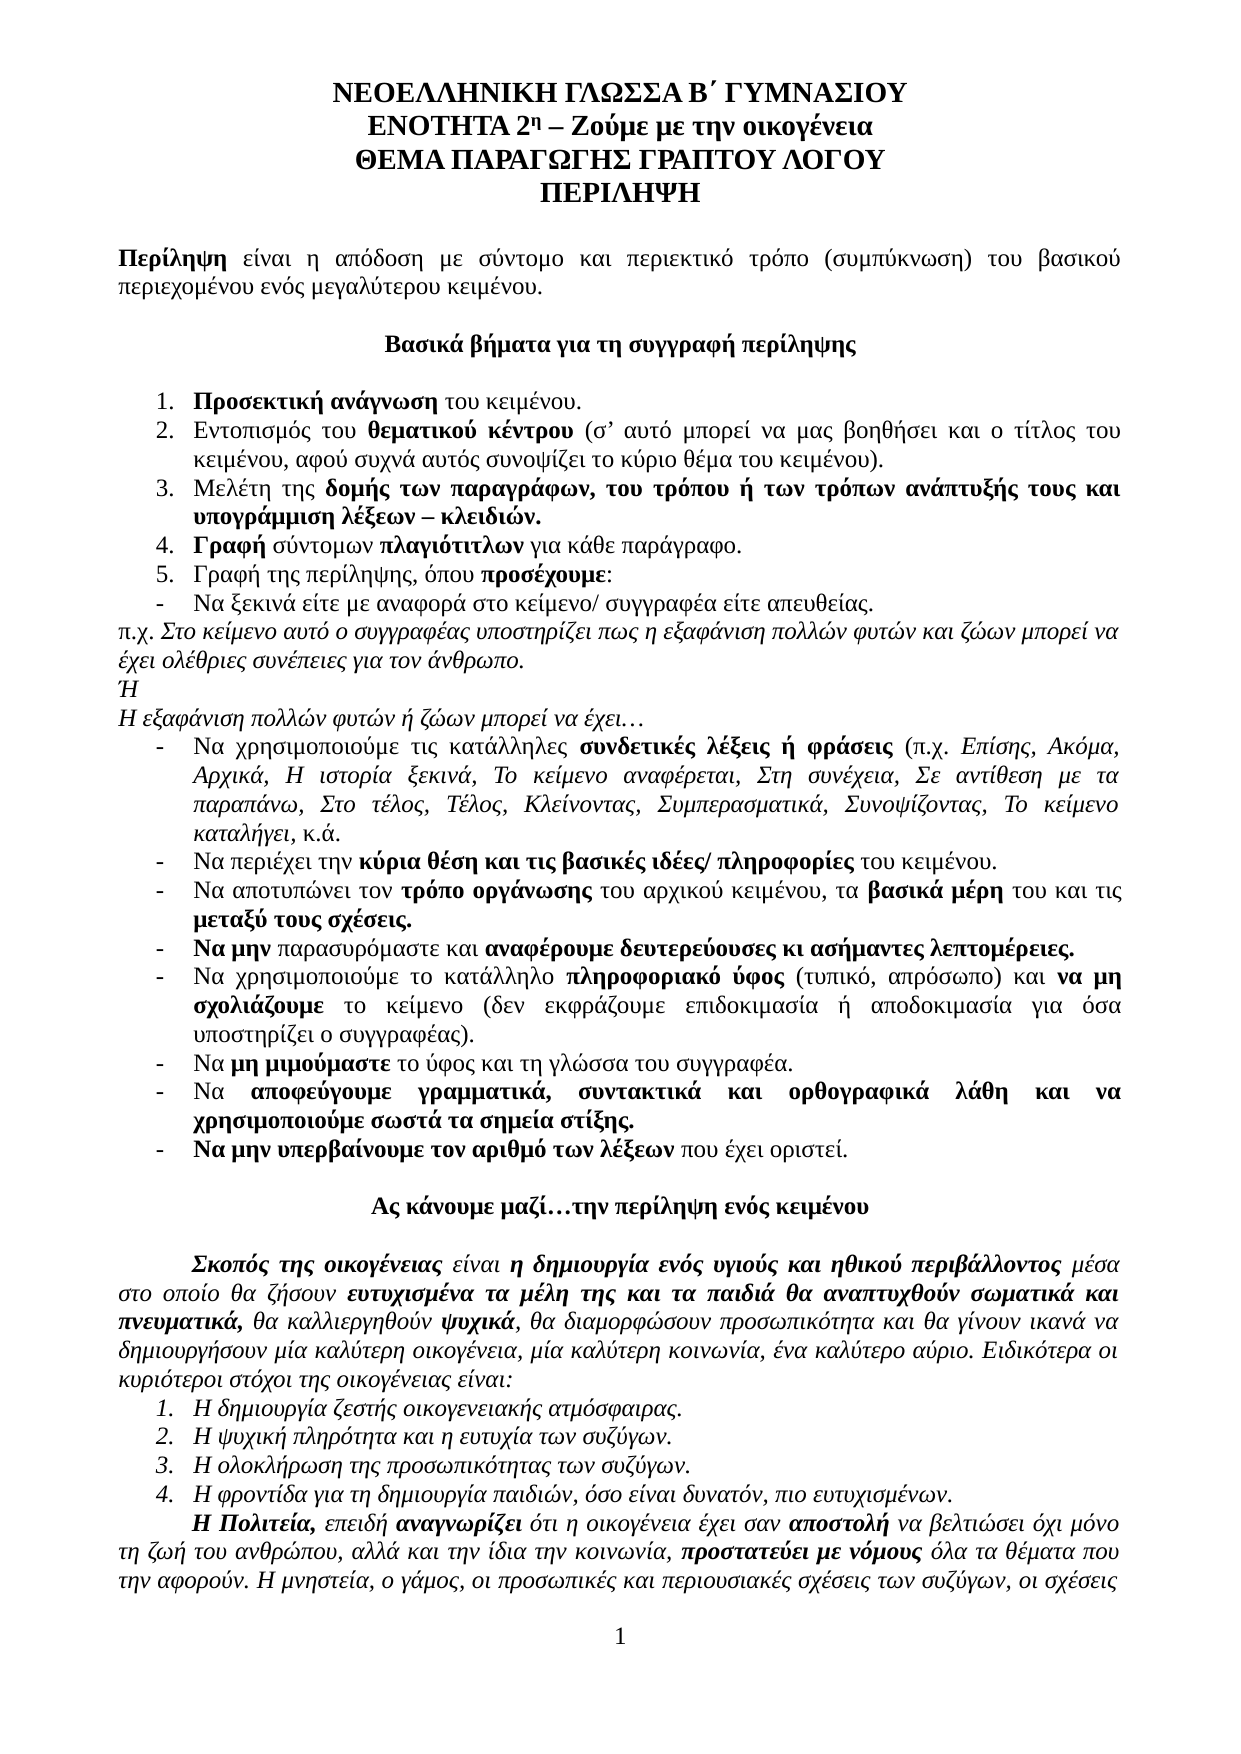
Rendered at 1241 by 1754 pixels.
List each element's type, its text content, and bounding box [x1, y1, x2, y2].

list Η ψυχική πληρότητα και η ευτυχία των συζύγων. [156, 1421, 1122, 1450]
list Εντοπισμός του θεματικού κέντρου (σ’ αυτό μπορεί να μας βοηθήσει και ο τίτλος του κειμένου, αφού συχνά αυτός συνοψίζει το κύριο θέμα του κειμένου). [156, 415, 1122, 473]
list Να μη μιμούμαστε το ύφος και τη γλώσσα του συγγραφέα. [156, 1048, 1122, 1076]
list Να μην παρασυρόμαστε και αναφέρουμε δευτερεύουσες κι ασήμαντες λεπτομέρειες. [156, 933, 1122, 961]
text ΘΕΜΑ ΠΑΡΑΓΩΓΗΣ ΓΡΑΠΤΟΥ ΛΟΓΟΥ [118, 142, 1122, 176]
list Να περιέχει την κύρια θέση και τις βασικές ιδέες/ πληροφορίες του κειμένου. [156, 846, 1122, 875]
text ΠΕΡΙΛΗΨΗ [118, 176, 1122, 209]
text Ας κάνουμε μαζί…την περίληψη ενός κειμένου [118, 1191, 1122, 1220]
list Να αποτυπώνει τον τρόπο οργάνωσης του αρχικού κειμένου, τα βασικά μέρη του και τις μεταξύ τους σχέσεις. [156, 875, 1122, 933]
list Η ολοκλήρωση της προσωπικότητας των συζύγων. [156, 1450, 1122, 1479]
list Προσεκτική ανάγνωση του κειμένου. [156, 386, 1122, 415]
list Να μην υπερβαίνουμε τον αριθμό των λέξεων που έχει οριστεί. [156, 1134, 1122, 1163]
list Μελέτη της δομής των παραγράφων, του τρόπου ή των τρόπων ανάπτυξής τους και υπογράμμιση λέξεων – κλειδιών. [156, 473, 1122, 530]
list Γραφή σύντομων πλαγιότιτλων για κάθε παράγραφο. [156, 530, 1122, 559]
text Περίληψη είναι η απόδοση με σύντομο και περιεκτικό τρόπο (συμπύκνωση) του βασικού περιεχομένου ενός μεγαλύτερου κειμένου. [118, 243, 1122, 300]
list Η φροντίδα για τη δημιουργία παιδιών, όσο είναι δυνατόν, πιο ευτυχισμένων. [156, 1479, 1122, 1508]
list Να ξεκινά είτε με αναφορά στο κείμενο/ συγγραφέα είτε απευθείας. [156, 588, 1122, 616]
text Η εξαφάνιση πολλών φυτών ή ζώων μπορεί να έχει… [118, 703, 1122, 731]
list Η δημιουργία ζεστής οικογενειακής ατμόσφαιρας. [156, 1393, 1122, 1421]
list Να χρησιμοποιούμε τις κατάλληλες συνδετικές λέξεις ή φράσεις (π.χ. Επίσης, Ακόμα, Αρχικά, Η ιστορία ξεκινά, Το κείμενο αναφέρεται, Στη συνέχεια, Σε αντίθεση με τα παραπάνω, Στο τέλος, Τέλος, Κλείνοντας, Συμπερασματικά, Συνοψίζοντας, Το κείμενο καταλήγει, κ.ά. [156, 731, 1122, 846]
list Να αποφεύγουμε γραμματικά, συντακτικά και ορθογραφικά λάθη και να χρησιμοποιούμε σωστά τα σημεία στίξης. [156, 1076, 1122, 1134]
text Η Πολιτεία, επειδή αναγνωρίζει ότι η οικογένεια έχει σαν αποστολή να βελτιώσει όχι μόνο τη ζωή του ανθρώπου, αλλά και την ίδια την κοινωνία, προστατεύει με νόμους όλα τα θέματα που την αφορούν. Η μνηστεία, ο γάμος, οι προσωπικές και περιουσιακές σχέσεις των συζύγων, οι σχέσεις [118, 1508, 1122, 1594]
text ΕΝΟΤΗΤΑ 2η – Ζούμε με την οικογένεια [118, 108, 1122, 142]
text π.χ. Στο κείμενο αυτό ο συγγραφέας υποστηρίζει πως η εξαφάνιση πολλών φυτών και ζώων μπορεί να έχει ολέθριες συνέπειες για τον άνθρωπο. [118, 616, 1122, 674]
text Βασικά βήματα για τη συγγραφή περίληψης [118, 329, 1122, 358]
list Γραφή της περίληψης, όπου προσέχουμε: [156, 559, 1122, 588]
text Σκοπός της οικογένειας είναι η δημιουργία ενός υγιούς και ηθικού περιβάλλοντος μέσα στο οποίο θα ζήσουν ευτυχισμένα τα μέλη της και τα παιδιά θα αναπτυχθούν σωματικά και πνευματικά, θα καλλιεργηθούν ψυχικά, θα διαμορφώσουν προσωπικότητα και θα γίνουν ικανά να δημιουργήσουν μία καλύτερη οικογένεια, μία καλύτερη κοινωνία, ένα καλύτερο αύριο. Ειδικότερα οι κυριότεροι στόχοι της οικογένειας είναι: [118, 1249, 1122, 1393]
list Να χρησιμοποιούμε το κατάλληλο πληροφοριακό ύφος (τυπικό, απρόσωπο) και να μη σχολιάζουμε το κείμενο (δεν εκφράζουμε επιδοκιμασία ή αποδοκιμασία για όσα υποστηρίζει ο συγγραφέας). [156, 961, 1122, 1048]
text ΝΕΟΕΛΛΗΝΙΚΗ ΓΛΩΣΣΑ Β΄ ΓΥΜΝΑΣΙΟΥ [118, 75, 1122, 108]
text Ή [118, 674, 1122, 703]
